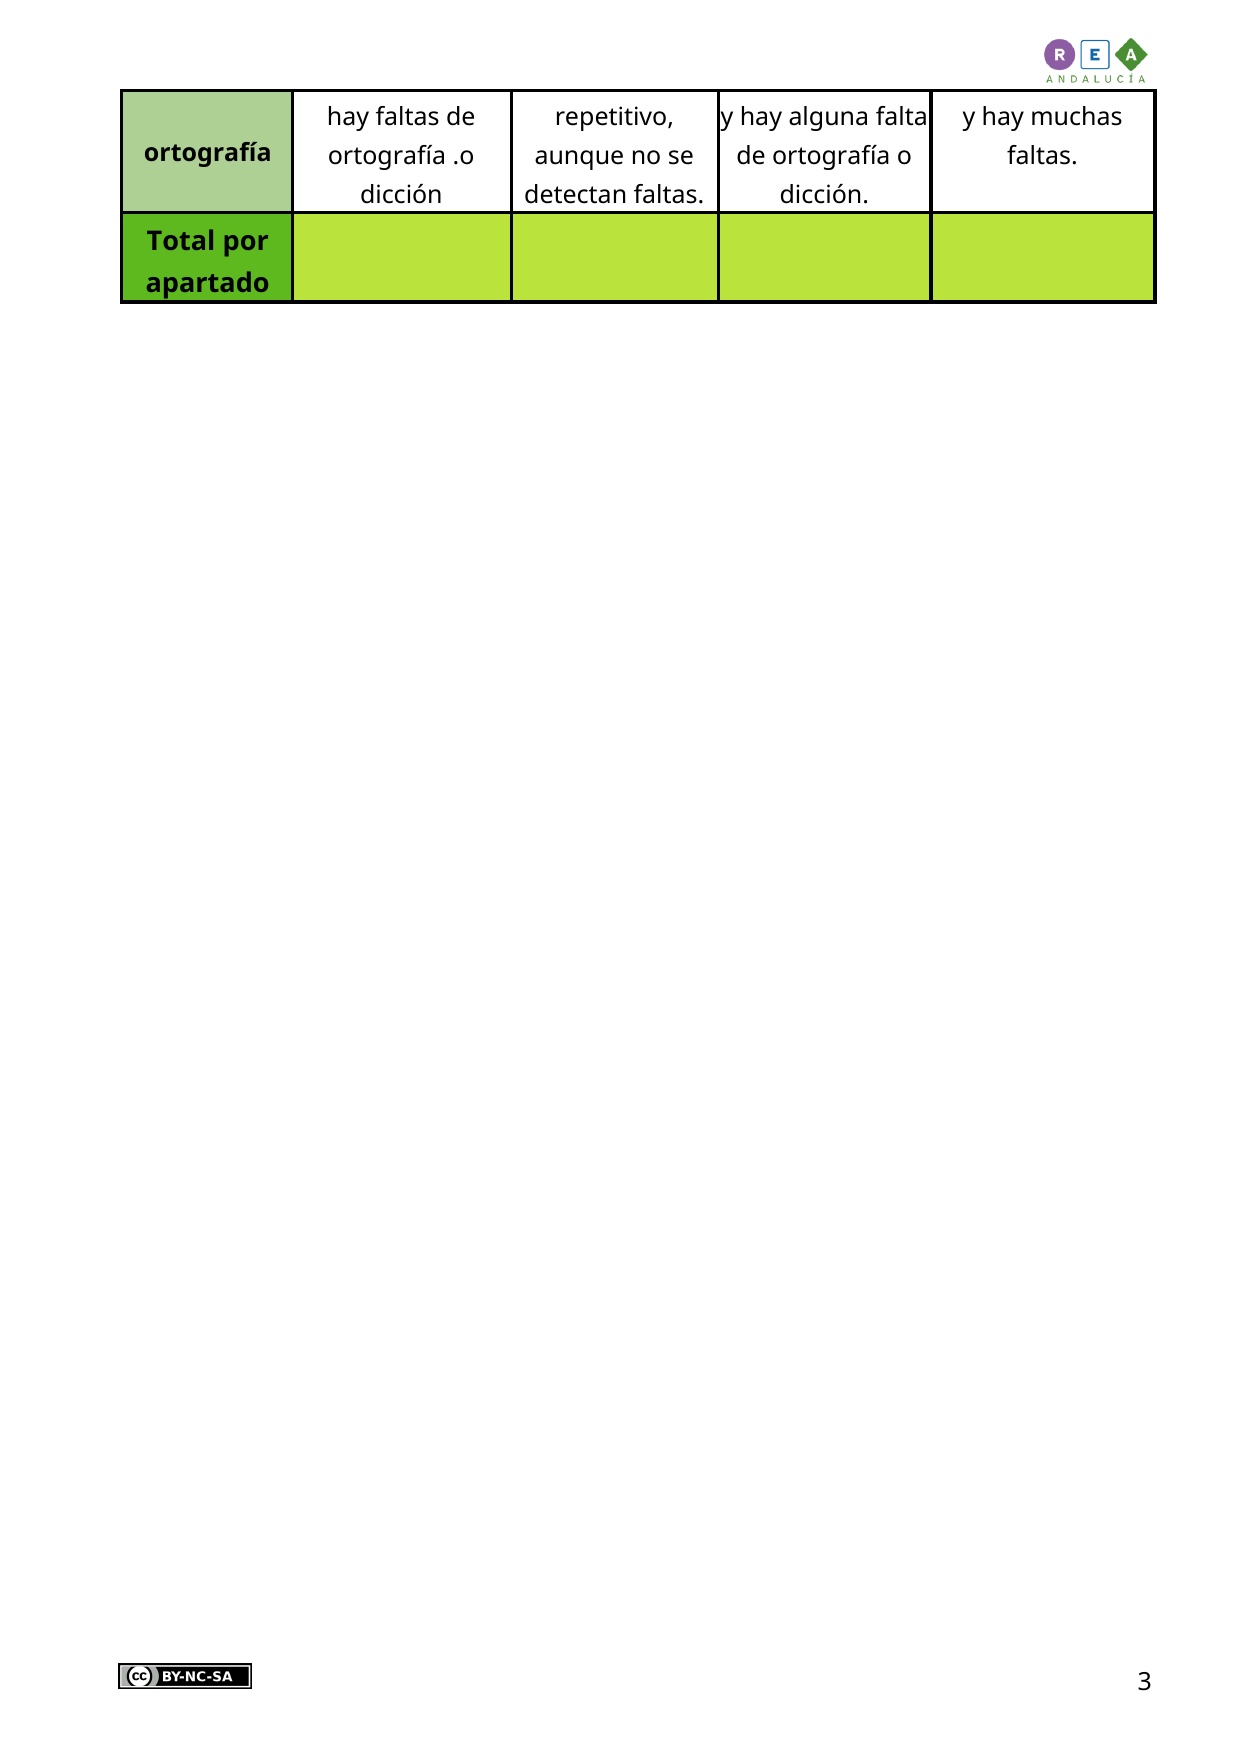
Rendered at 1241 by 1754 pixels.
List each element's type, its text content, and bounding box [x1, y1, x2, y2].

table_cell hay faltas de ortografía .o dicción [294, 92, 510, 211]
picture [118, 1663, 536, 1698]
table_cell [720, 214, 929, 300]
table_cell [513, 214, 717, 300]
picture [1039, 33, 1152, 88]
table_cell ortografía [123, 92, 291, 211]
table_cell [933, 214, 1153, 300]
table_cell Total por apartado [123, 214, 291, 300]
table_cell [294, 214, 510, 300]
table_cell repetitivo, aunque no se detectan faltas. [513, 92, 717, 211]
table_cell y hay muchas faltas. [933, 92, 1153, 211]
table_cell y hay alguna falta de ortografía o dicción. [720, 92, 929, 211]
